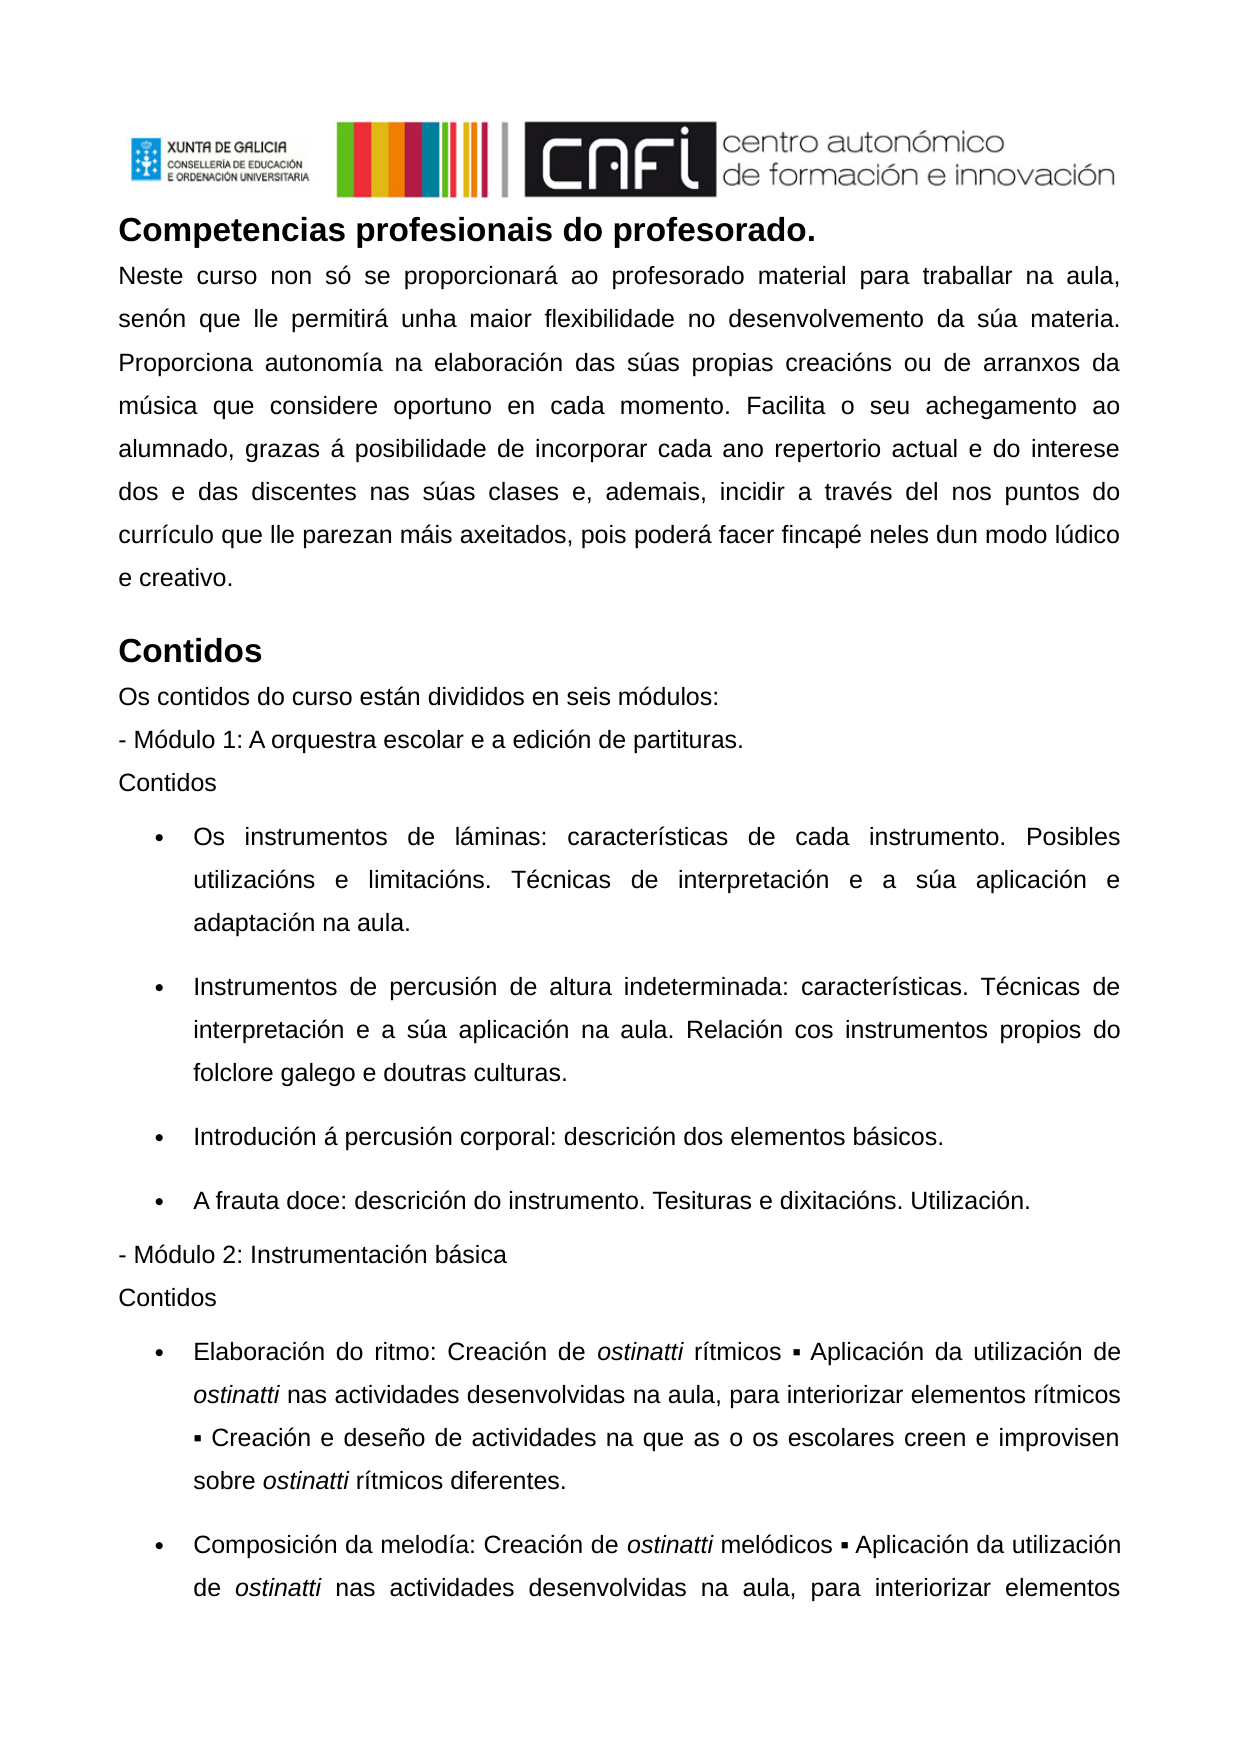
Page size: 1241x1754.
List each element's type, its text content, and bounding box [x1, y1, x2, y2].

subtitle Contidos [118, 631, 1122, 670]
list A frauta doce: descrición do instrumento. Tesituras e dixitacións. Utilización. [156, 1186, 1122, 1215]
list Instrumentos de percusión de altura indeterminada: características. Técnicas de interpretación e a súa aplicación na aula. Relación cos instrumentos propios do folclore galego e doutras culturas. [156, 972, 1122, 1087]
text Contidos [118, 768, 1122, 797]
list Elaboración do ritmo: Creación de ostinatti rítmicos ▪ Aplicación da utilización de ostinatti nas actividades desenvolvidas na aula, para interiorizar elementos rítmicos ▪ Creación e deseño de actividades na que as o os escolares creen e improvisen sobre ostinatti rítmicos diferentes. [156, 1337, 1122, 1495]
list Composición da melodía: Creación de ostinatti melódicos ▪ Aplicación da utilización de ostinatti nas actividades desenvolvidas na aula, para interiorizar elementos [156, 1530, 1122, 1602]
text - Módulo 1: A orquestra escolar e a edición de partituras. [118, 725, 1122, 754]
list Os instrumentos de láminas: características de cada instrumento. Posibles utilizacións e limitacións. Técnicas de interpretación e a súa aplicación e adaptación na aula. [156, 822, 1122, 937]
text Neste curso non só se proporcionará ao profesorado material para traballar na aula, senón que lle permitirá unha maior flexibilidade no desenvolvemento da súa materia. Proporciona autonomía na elaboración das súas propias creacións ou de arranxos da música que considere oportuno en cada momento. Facilita o seu achegamento ao alumnado, grazas á posibilidade de incorporar cada ano repertorio actual e do interese dos e das discentes nas súas clases e, ademais, incidir a través del nos puntos do currículo que lle parezan máis axeitados, pois poderá facer fincapé neles dun modo lúdico e creativo. [118, 261, 1122, 592]
text Os contidos do curso están divididos en seis módulos: [118, 682, 1122, 711]
list Introdución á percusión corporal: descrición dos elementos básicos. [156, 1122, 1122, 1151]
text Contidos [118, 1283, 1122, 1312]
text - Módulo 2: Instrumentación básica [118, 1240, 1122, 1269]
subtitle Competencias profesionais do profesorado. [118, 210, 1122, 249]
